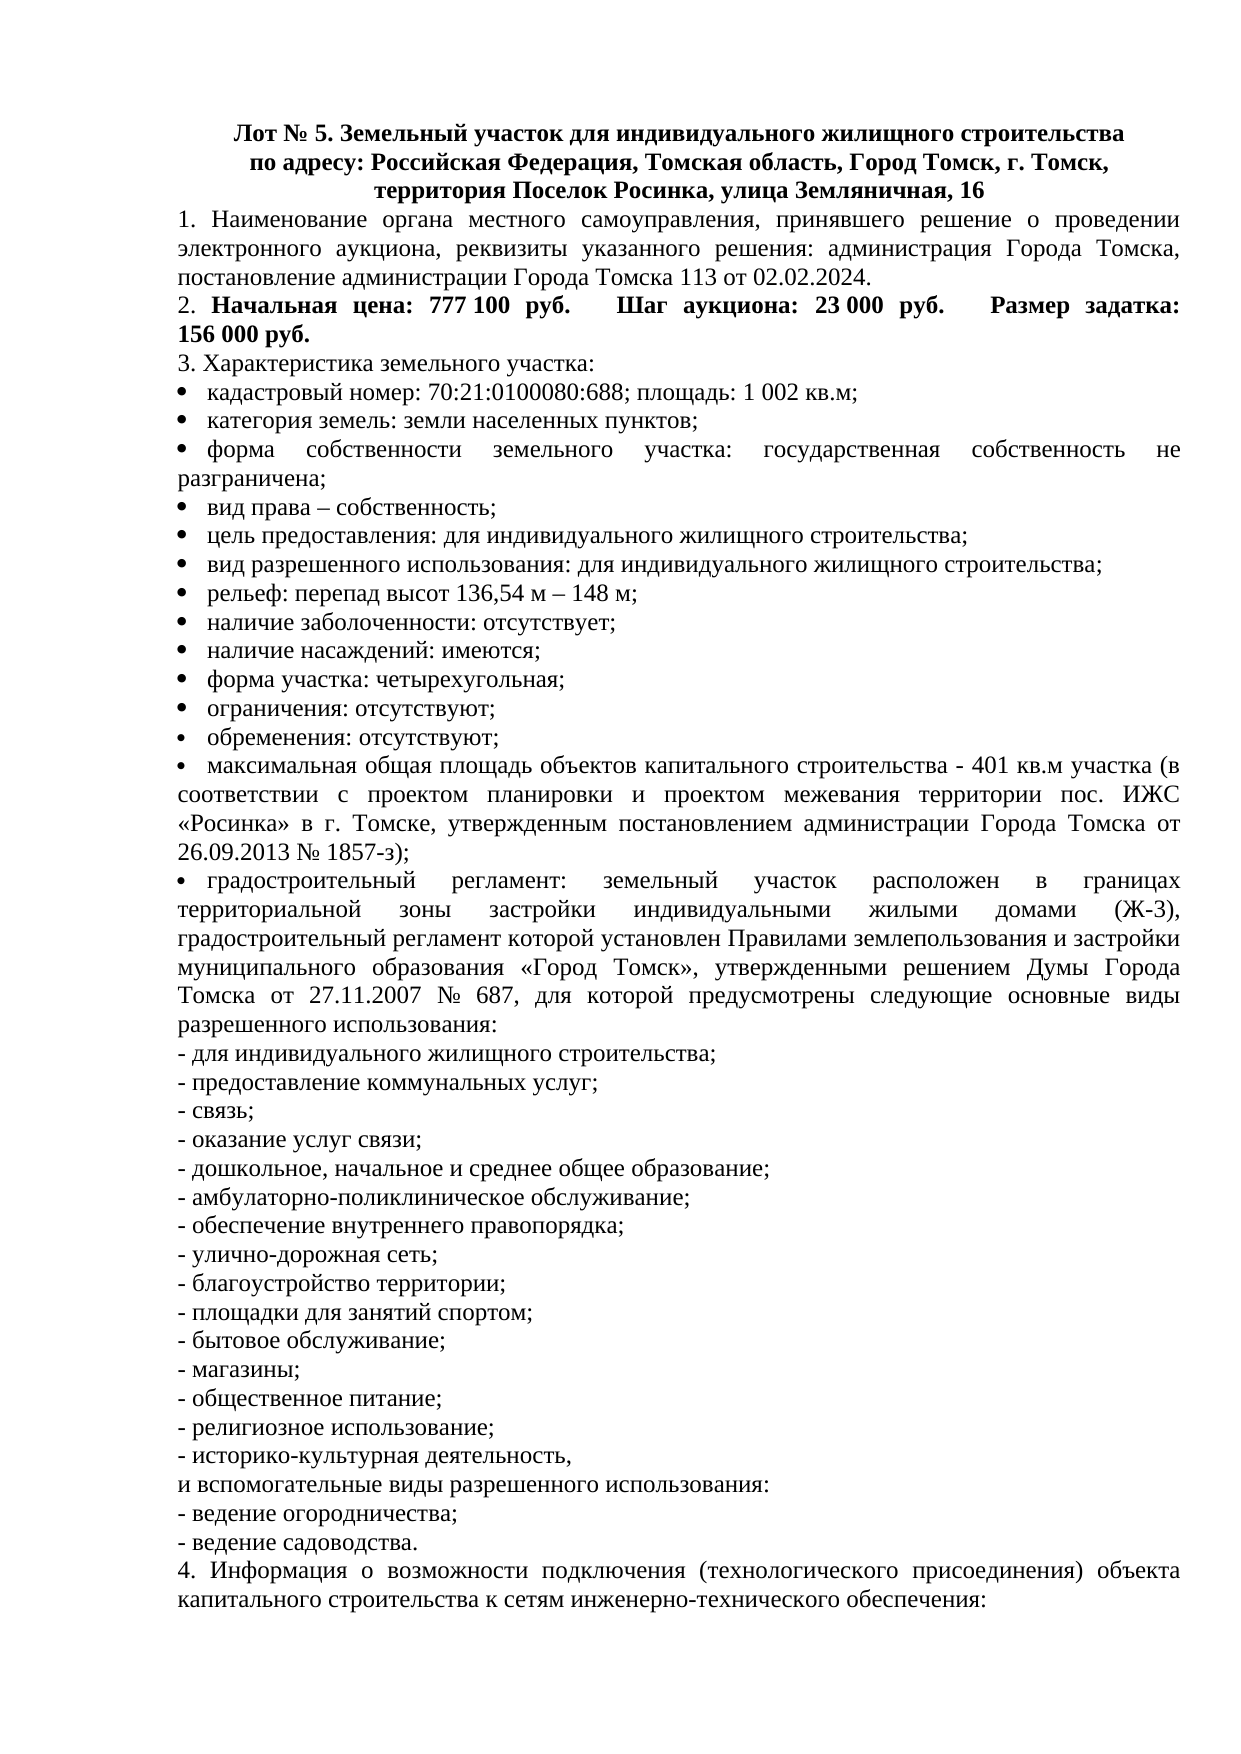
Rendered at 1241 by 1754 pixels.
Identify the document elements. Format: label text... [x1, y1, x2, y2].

text Лот № 5. Земельный участок для индивидуального жилищного строительства по адресу: Российская Федерация, Томская область, Город Томск, г. Томск, территория Поселок Росинка, улица Земляничная, 16 [177, 118, 1181, 204]
text 2. Начальная цена: 777 100 руб. Шаг аукциона: 23 000 руб. Размер задатка: 156 000 руб. [177, 291, 1181, 348]
text - историко-культурная деятельность, [177, 1441, 1181, 1469]
text - обеспечение внутреннего правопорядка; [177, 1211, 1181, 1239]
text - ведение огородничества; [177, 1498, 1181, 1527]
list наличие насаждений: имеются; [177, 636, 1181, 664]
list форма участка: четырехугольная; [177, 664, 1181, 693]
list ограничения: отсутствуют; [177, 693, 1181, 722]
text 1. Наименование органа местного самоуправления, принявшего решение о проведении электронного аукциона, реквизиты указанного решения: администрация Города Томска, постановление администрации Города Томска 113 от 02.02.2024. [177, 204, 1181, 291]
text - площадки для занятий спортом; [177, 1297, 1181, 1326]
text - улично-дорожная сеть; [177, 1239, 1181, 1268]
list максимальная общая площадь объектов капитального строительства - 401 кв.м участка (в соответствии с проектом планировки и проектом межевания территории пос. ИЖС «Росинка» в г. Томске, утвержденным постановлением администрации Города Томска от 26.09.2013 № 1857-з); [177, 751, 1181, 866]
list вид права – собственность; [177, 492, 1181, 521]
text - ведение садоводства. [177, 1527, 1181, 1556]
list цель предоставления: для индивидуального жилищного строительства; [177, 521, 1181, 549]
list категория земель: земли населенных пунктов; [177, 406, 1181, 434]
text - для индивидуального жилищного строительства; [177, 1038, 1181, 1067]
text 4. Информация о возможности подключения (технологического присоединения) объекта капитального строительства к сетям инженерно-технического обеспечения: [177, 1556, 1181, 1613]
list рельеф: перепад высот 136,54 м – 148 м; [177, 578, 1181, 607]
text - связь; [177, 1096, 1181, 1124]
list форма собственности земельного участка: государственная собственность не разграничена; [177, 434, 1181, 492]
text - дошкольное, начальное и среднее общее образование; [177, 1153, 1181, 1182]
text - благоустройство территории; [177, 1268, 1181, 1297]
text - религиозное использование; [177, 1412, 1181, 1441]
text и вспомогательные виды разрешенного использования: [177, 1469, 1181, 1498]
text - магазины; [177, 1354, 1181, 1383]
list кадастровый номер: 70:21:0100080:688; площадь: 1 002 кв.м; [177, 377, 1181, 406]
text - общественное питание; [177, 1383, 1181, 1412]
list вид разрешенного использования: для индивидуального жилищного строительства; [177, 549, 1181, 578]
list наличие заболоченности: отсутствует; [177, 607, 1181, 636]
text - амбулаторно-поликлиническое обслуживание; [177, 1182, 1181, 1211]
text - бытовое обслуживание; [177, 1326, 1181, 1354]
text 3. Характеристика земельного участка: [177, 348, 1181, 377]
list градостроительный регламент: земельный участок расположен в границах территориальной зоны застройки индивидуальными жилыми домами (Ж-3), градостроительный регламент которой установлен Правилами землепользования и застройки муниципального образования «Город Томск», утвержденными решением Думы Города Томска от 27.11.2007 № 687, для которой предусмотрены следующие основные виды разрешенного использования: [177, 866, 1181, 1038]
text - оказание услуг связи; [177, 1124, 1181, 1153]
text - предоставление коммунальных услуг; [177, 1067, 1181, 1096]
list обременения: отсутствуют; [177, 722, 1181, 751]
